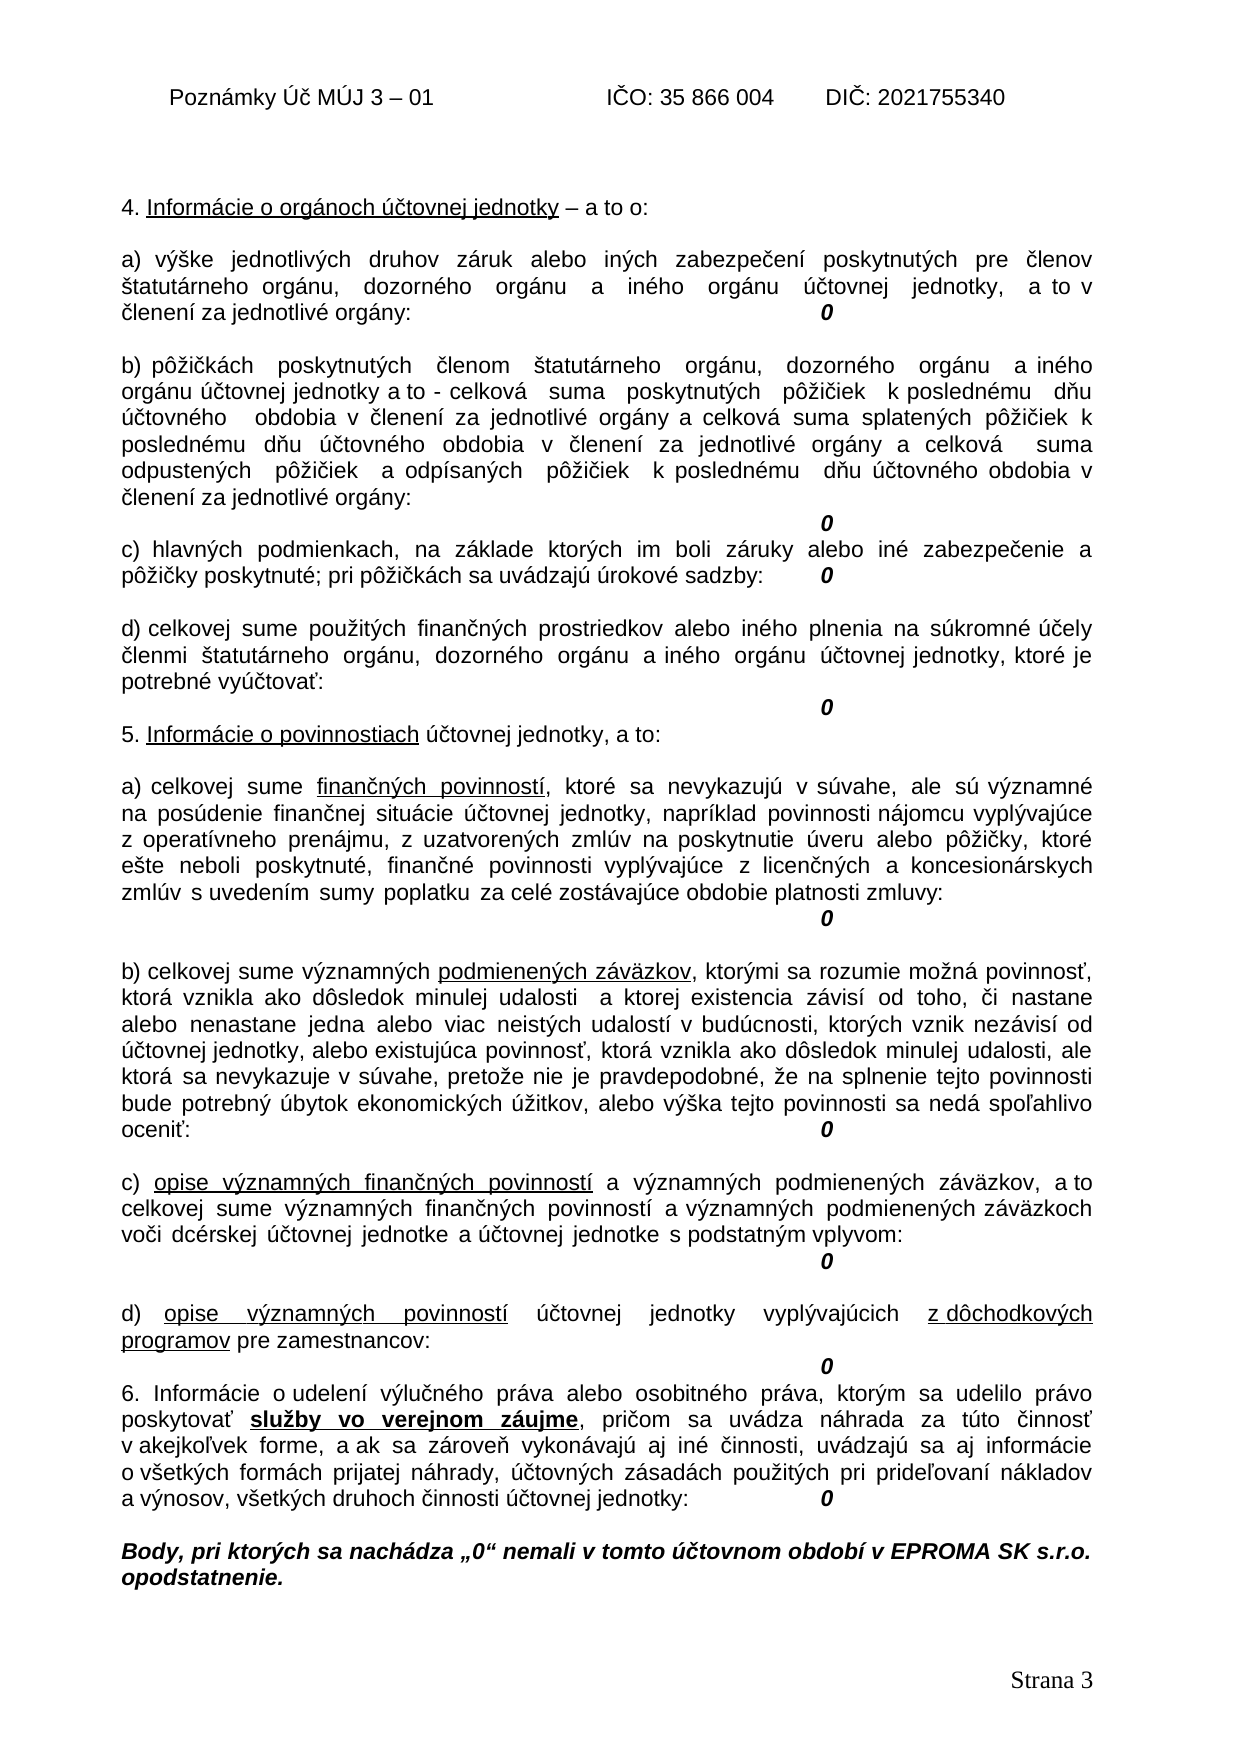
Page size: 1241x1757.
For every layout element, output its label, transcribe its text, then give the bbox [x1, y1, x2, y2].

text 0 [121, 1248, 1093, 1274]
text b) celkovej sume významných podmienených záväzkov, ktorými sa rozumie možná povinnosť, ktorá vznikla ako dôsledok minulej udalosti a ktorej existencia závisí od toho, či nastane alebo nenastane jedna alebo viac neistých udalostí v budúcnosti, ktorých vznik nezávisí od účtovnej jednotky, alebo existujúca povinnosť, ktorá vznikla ako dôsledok minulej udalosti, ale ktorá sa nevykazuje v súvahe, pretože nie je pravdepodobné, že na splnenie tejto povinnosti bude potrebný úbytok ekonomických úžitkov, alebo výška tejto povinnosti sa nedá spoľahlivo oceniť: 0 [121, 958, 1093, 1142]
text 6. Informácie o udelení výlučného práva alebo osobitného práva, ktorým sa udelilo právo poskytovať služby vo verejnom záujme, pričom sa uvádza náhrada za túto činnosť v akejkoľvek forme, a ak sa zároveň vykonávajú aj iné činnosti, uvádzajú sa aj informácie o všetkých formách prijatej náhrady, účtovných zásadách použitých pri prideľovaní nákladov a výnosov, všetkých druhoch činnosti účtovnej jednotky: 0 [121, 1379, 1093, 1511]
text Body, pri ktorých sa nachádza „0“ nemali v tomto účtovnom období v EPROMA SK s.r.o. opodstatnenie. [121, 1538, 1093, 1590]
text c) opise významných finančných povinností a významných podmienených záväzkov, a to celkovej sume významných finančných povinností a významných podmienených záväzkoch voči dcérskej účtovnej jednotke a účtovnej jednotke s podstatným vplyvom: [121, 1169, 1093, 1248]
text a) celkovej sume finančných povinností, ktoré sa nevykazujú v súvahe, ale sú významné na posúdenie finančnej situácie účtovnej jednotky, napríklad povinnosti nájomcu vyplývajúce z operatívneho prenájmu, z uzatvorených zmlúv na poskytnutie úveru alebo pôžičky, ktoré ešte neboli poskytnuté, finančné povinnosti vyplývajúce z licenčných a koncesionárskych zmlúv s uvedením sumy poplatku za celé zostávajúce obdobie platnosti zmluvy: [121, 773, 1093, 905]
text 0 [121, 694, 1093, 721]
text 4. Informácie o orgánoch účtovnej jednotky – a to o: [121, 193, 1093, 220]
text 5. Informácie o povinnostiach účtovnej jednotky, a to: [121, 721, 1093, 747]
text d) opise významných povinností účtovnej jednotky vyplývajúcich z dôchodkových programov pre zamestnancov: [121, 1300, 1093, 1353]
text d) celkovej sume použitých finančných prostriedkov alebo iného plnenia na súkromné účely členmi štatutárneho orgánu, dozorného orgánu a iného orgánu účtovnej jednotky, ktoré je potrebné vyúčtovať: [121, 615, 1093, 694]
text a) výške jednotlivých druhov záruk alebo iných zabezpečení poskytnutých pre členov štatutárneho orgánu, dozorného orgánu a iného orgánu účtovnej jednotky, a to v členení za jednotlivé orgány: 0 [121, 246, 1093, 325]
text b) pôžičkách poskytnutých členom štatutárneho orgánu, dozorného orgánu a iného orgánu účtovnej jednotky a to - celková suma poskytnutých pôžičiek k poslednému dňu účtovného obdobia v členení za jednotlivé orgány a celková suma splatených pôžičiek k poslednému dňu účtovného obdobia v členení za jednotlivé orgány a celková suma odpustených pôžičiek a odpísaných pôžičiek k poslednému dňu účtovného obdobia v členení za jednotlivé orgány: [121, 352, 1093, 510]
text 0 [121, 510, 1093, 536]
text 0 [121, 905, 1093, 931]
text 0 [121, 1353, 1093, 1379]
text c) hlavných podmienkach, na základe ktorých im boli záruky alebo iné zabezpečenie a pôžičky poskytnuté; pri pôžičkách sa uvádzajú úrokové sadzby: 0 [121, 536, 1093, 589]
